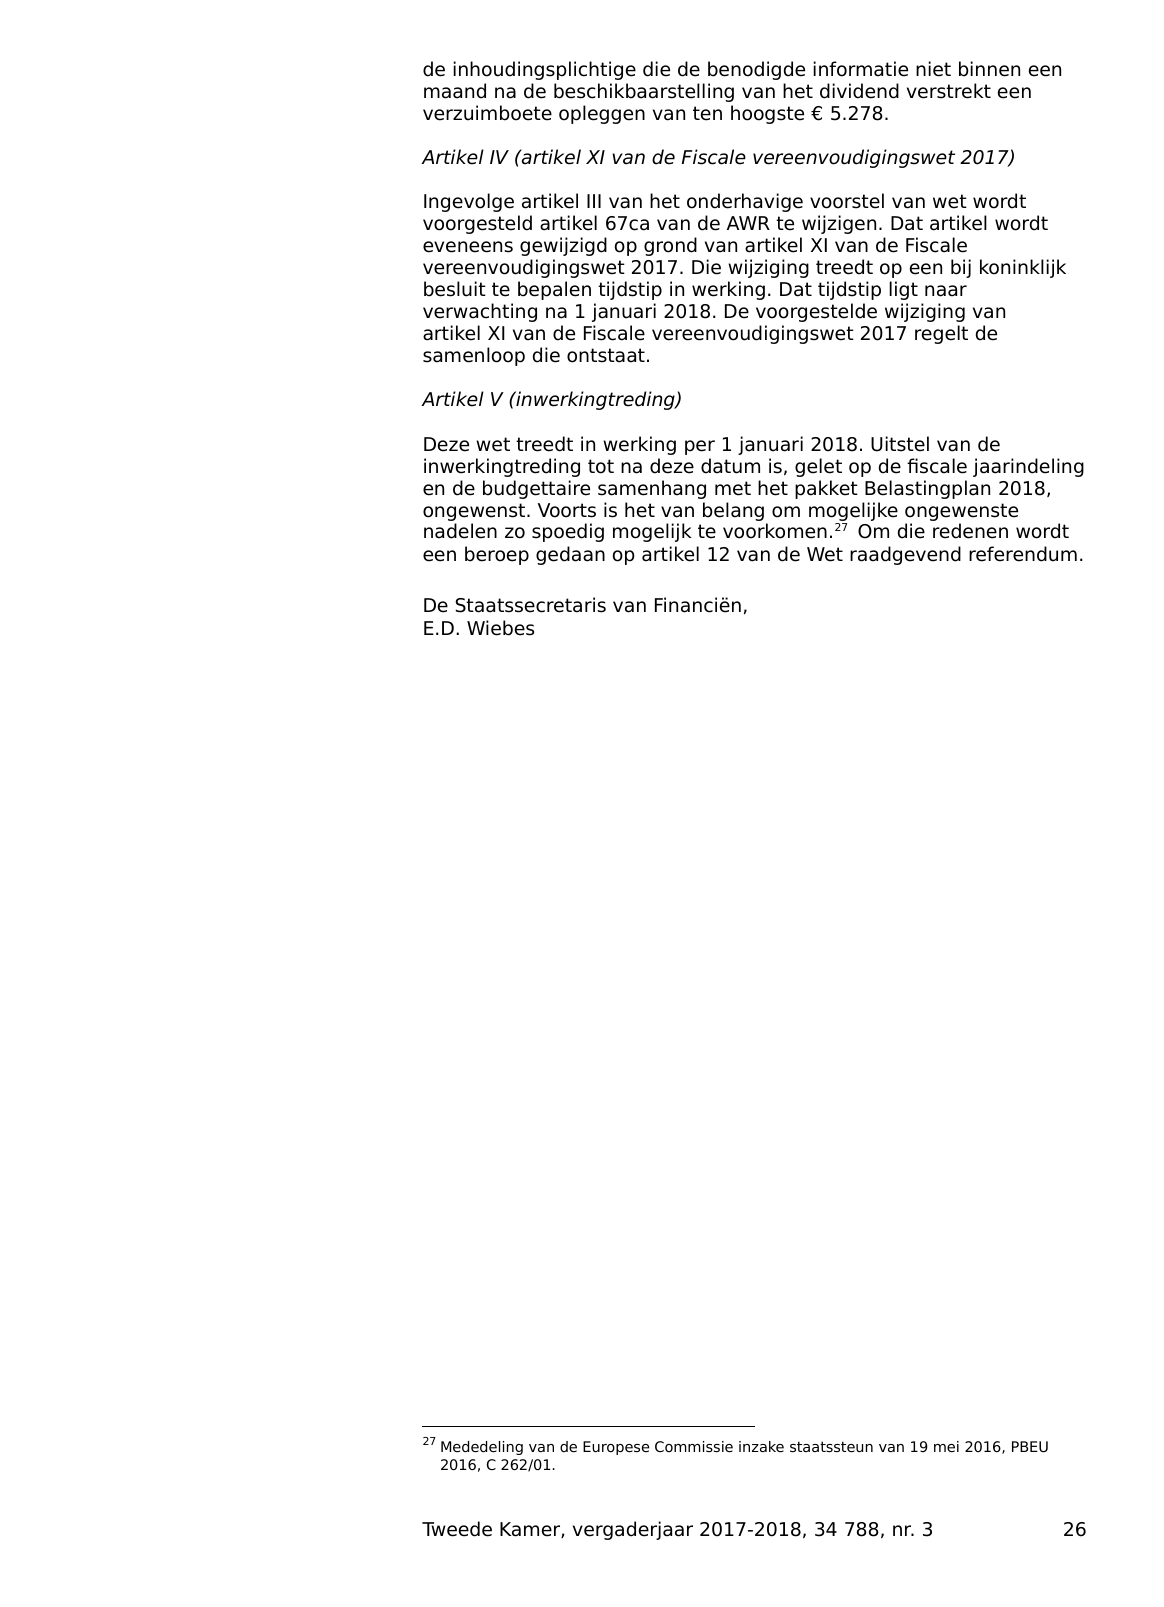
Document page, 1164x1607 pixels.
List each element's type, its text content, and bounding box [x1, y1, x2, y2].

text De Staatssecretaris van Financiën, E.D. Wiebes [422, 595, 1087, 639]
text Ingevolge artikel III van het onderhavige voorstel van wet wordt voorgesteld artikel 67ca van de AWR te wijzigen. Dat artikel wordt eveneens gewijzigd op grond van artikel XI van de Fiscale vereenvoudigingswet 2017. Die wijziging treedt op een bij koninklijk besluit te bepalen tijdstip in werking. Dat tijdstip ligt naar verwachting na 1 januari 2018. De voorgestelde wijziging van artikel XI van de Fiscale vereenvoudigingswet 2017 regelt de samenloop die ontstaat. [422, 191, 1087, 367]
subtitle Artikel IV (artikel XI van de Fiscale vereenvoudigingswet 2017) [422, 147, 1087, 169]
text Deze wet treedt in werking per 1 januari 2018. Uitstel van de inwerkingtreding tot na deze datum is, gelet op de fiscale jaarindeling en de budgettaire samenhang met het pakket Belastingplan 2018, ongewenst. Voorts is het van belang om mogelijke ongewenste nadelen zo spoedig mogelijk te voorkomen. Om die redenen wordt een beroep gedaan op artikel 12 van de Wet raadgevend referendum. [422, 433, 1087, 565]
text Mededeling van de Europese Commissie inzake staatssteun van 19 mei 2016, PBEU 2016, C 262/01. [422, 1435, 1087, 1474]
subtitle Artikel V (inwerkingtreding) [422, 389, 1087, 411]
text de inhoudingsplichtige die de benodigde informatie niet binnen een maand na de beschikbaarstelling van het dividend verstrekt een verzuimboete opleggen van ten hoogste € 5.278. [422, 59, 1087, 125]
